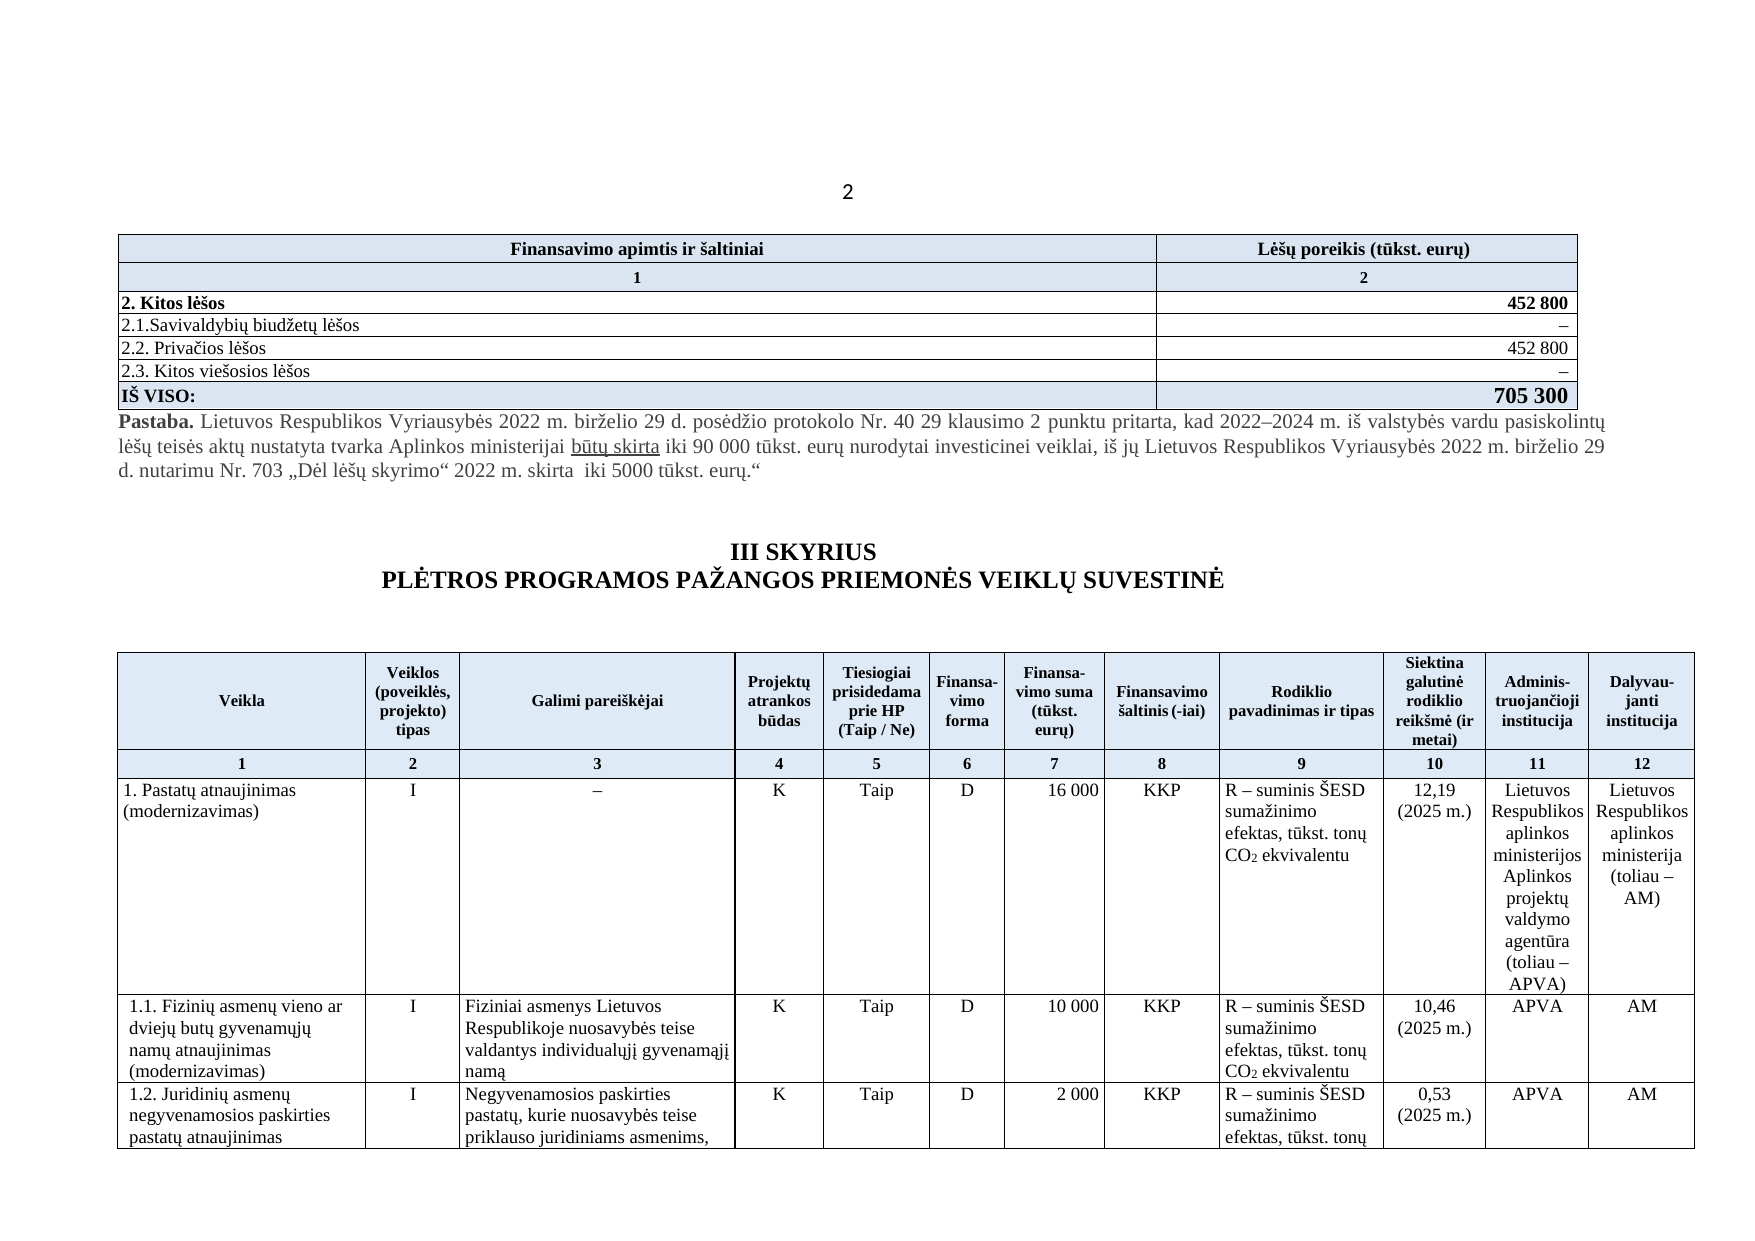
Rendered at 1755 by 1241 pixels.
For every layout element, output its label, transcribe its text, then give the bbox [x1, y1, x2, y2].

table_cell 4 [736, 750, 823, 778]
table_cell D [930, 995, 1004, 1082]
table_cell APVA [1486, 995, 1588, 1082]
table_cell D [930, 779, 1004, 994]
table_header Dalyvau-janti institucija [1589, 653, 1694, 749]
table_cell 6 [930, 750, 1004, 778]
table_cell 1 [118, 750, 365, 778]
table_header Veiklos (poveiklės, projekto) tipas [366, 653, 459, 749]
table_cell 2.1.Savivaldybių biudžetų lėšos [119, 314, 1156, 336]
table_cell – [460, 779, 734, 994]
table_cell K [736, 995, 823, 1082]
table_cell 10 000 [1005, 995, 1104, 1082]
table_cell APVA [1486, 1083, 1588, 1147]
table_cell I [366, 995, 459, 1082]
table_cell 1 [119, 263, 1156, 291]
table_cell – [1157, 360, 1577, 381]
table_header Siektina galutinė rodiklio reikšmė (ir metai) [1384, 653, 1485, 749]
table_cell KKP [1105, 1083, 1219, 1147]
table_cell AM [1589, 995, 1694, 1082]
table_cell 1.2. Juridinių asmenų negyvenamosios paskirties pastatų atnaujinimas [118, 1083, 365, 1147]
table_cell K [736, 1083, 823, 1147]
table_cell R – suminis ŠESD sumažinimo efektas, tūkst. tonų [1220, 1083, 1383, 1147]
table_cell Negyvenamosios paskirties pastatų, kurie nuosavybės teise priklauso juridiniams asmenims, [460, 1083, 734, 1147]
table_header Lėšų poreikis (tūkst. eurų) [1157, 235, 1577, 262]
table_cell 3 [460, 750, 734, 778]
table_cell 1. Pastatų atnaujinimas (modernizavimas) [118, 779, 365, 994]
table_cell 452 800 [1157, 337, 1577, 358]
table_cell K [736, 779, 823, 994]
table_cell 12,19 (2025 m.) [1384, 779, 1485, 994]
table_header Tiesiogiai prisidedama prie HP (Taip / Ne) [824, 653, 929, 749]
table_header Finansavimo apimtis ir šaltiniai [119, 235, 1156, 262]
table_cell 2 000 [1005, 1083, 1104, 1147]
table_cell 5 [824, 750, 929, 778]
table_cell 452 800 [1157, 292, 1577, 313]
table_cell KKP [1105, 779, 1219, 994]
table_cell Fiziniai asmenys Lietuvos Respublikoje nuosavybės teise valdantys individualųjį gyvenamąjį namą [460, 995, 734, 1082]
table_cell 10,46 (2025 m.) [1384, 995, 1485, 1082]
table_cell AM [1589, 1083, 1694, 1147]
table_header Veikla [118, 653, 365, 749]
table_header Adminis-truojančioji institucija [1486, 653, 1588, 749]
table_cell 8 [1105, 750, 1219, 778]
table_cell D [930, 1083, 1004, 1147]
table_cell Lietuvos Respublikos aplinkos ministerijos Aplinkos projektų valdymo agentūra (toliau – APVA) [1486, 779, 1588, 994]
table_cell I [366, 779, 459, 994]
table_cell 2.2. Privačios lėšos [119, 337, 1156, 358]
table_cell KKP [1105, 995, 1219, 1082]
table_header Galimi pareiškėjai [460, 653, 734, 749]
table_cell Lietuvos Respublikos aplinkos ministerija (toliau – AM) [1589, 779, 1694, 994]
table_cell Taip [824, 1083, 929, 1147]
table_cell 10 [1384, 750, 1485, 778]
table_header Finansa-vimo suma (tūkst. eurų) [1005, 653, 1104, 749]
table_cell 2. Kitos lėšos [119, 292, 1156, 313]
table_cell Taip [824, 995, 929, 1082]
table_cell R – suminis ŠESD sumažinimo efektas, tūkst. tonų CO2 ekvivalentu [1220, 779, 1383, 994]
table_cell – [1157, 314, 1577, 336]
table_cell I [366, 1083, 459, 1147]
table_cell 11 [1486, 750, 1588, 778]
table_cell 9 [1220, 750, 1383, 778]
table_cell R – suminis ŠESD sumažinimo efektas, tūkst. tonų CO2 ekvivalentu [1220, 995, 1383, 1082]
table_cell 2 [1157, 263, 1577, 291]
table_header Projektų atrankos būdas [736, 653, 823, 749]
table_cell Taip [824, 779, 929, 994]
text Pastaba. Lietuvos Respublikos Vyriausybės 2022 m. birželio 29 d. posėdžio protokolo Nr. 40 29 klausimo 2 punktu pritarta, kad 2022–2024 m. iš valstybės vardu pasiskolintų lėšų teisės aktų nustatyta tvarka Aplinkos ministerijai būtų skirta iki 90 000 tūkst. eurų nurodytai investicinei veiklai, iš jų Lietuvos Respublikos Vyriausybės 2022 m. birželio 29 d. nutarimu Nr. 703 „Dėl lėšų skyrimo“ 2022 m. skirta iki 5000 tūkst. eurų.“ [118, 409, 1607, 482]
table_header Rodiklio pavadinimas ir tipas [1220, 653, 1383, 749]
table_cell 1.1. Fizinių asmenų vieno ar dviejų butų gyvenamųjų namų atnaujinimas (modernizavimas) [118, 995, 365, 1082]
table_cell 2 [366, 750, 459, 778]
table_header Finansavimo šaltinis (-iai) [1105, 653, 1219, 749]
table_cell 705 300 [1157, 382, 1577, 408]
table_cell IŠ VISO: [119, 382, 1156, 408]
table_cell 2.3. Kitos viešosios lėšos [119, 360, 1156, 381]
table_cell 16 000 [1005, 779, 1104, 994]
table_cell 7 [1005, 750, 1104, 778]
table_cell 0,53 (2025 m.) [1384, 1083, 1485, 1147]
text III SKYRIUS [29, 537, 1577, 566]
table_cell 12 [1589, 750, 1694, 778]
table_header Finansa-vimo forma [930, 653, 1004, 749]
text PLĖTROS PROGRAMOS PAŽANGOS PRIEMONĖS VEIKLŲ SUVESTINĖ [29, 566, 1577, 594]
